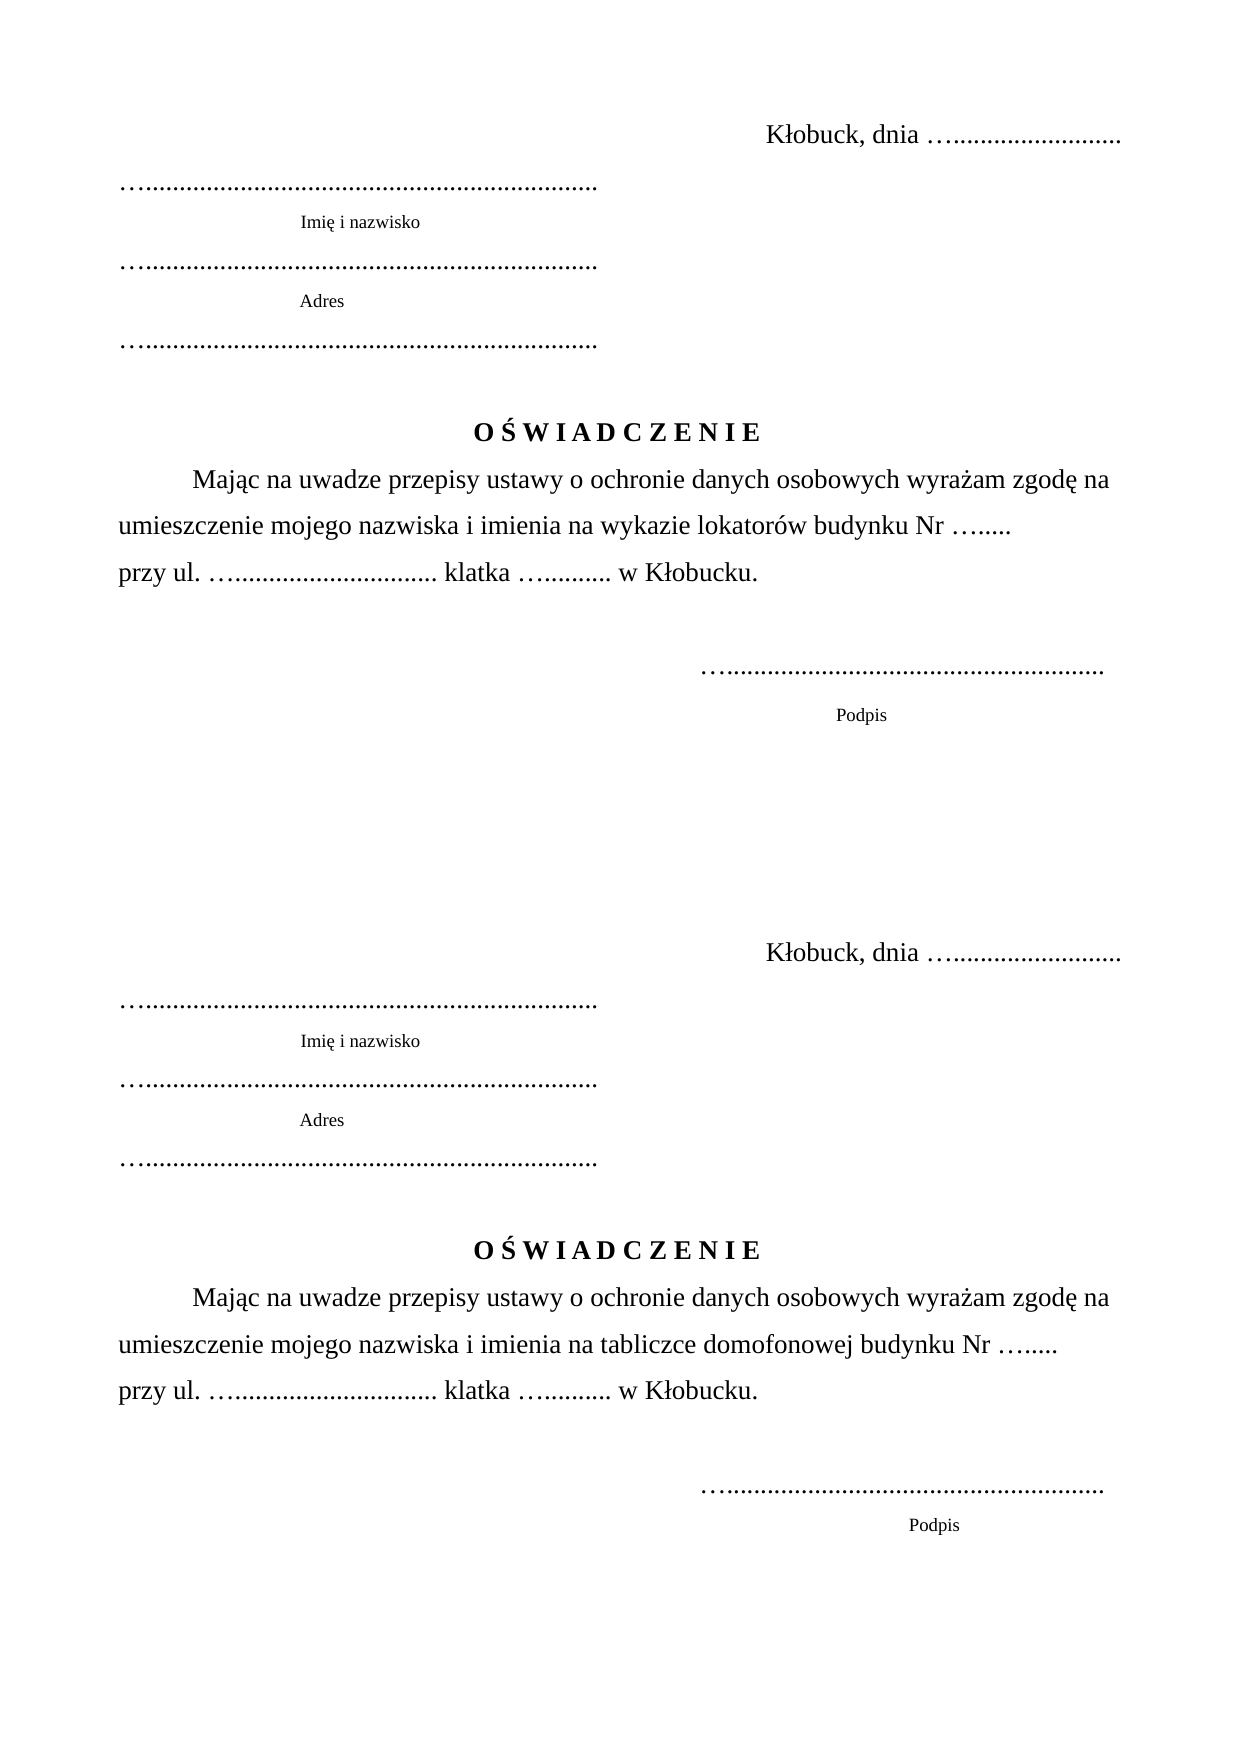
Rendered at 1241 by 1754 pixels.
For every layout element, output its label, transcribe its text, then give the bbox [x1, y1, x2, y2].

text …........................................................ [118, 649, 1122, 681]
text Imię i nazwisko [118, 1030, 1122, 1051]
text …................................................................... [118, 165, 1122, 196]
text Adres [118, 290, 1122, 312]
text …................................................................... [118, 1141, 1122, 1172]
text Mając na uwadze przepisy ustawy o ochronie danych osobowych wyrażam zgodę na umieszczenie mojego nazwiska i imienia na tabliczce domofonowej budynku Nr …..... [118, 1281, 1122, 1359]
text …........................................................ [118, 1468, 1122, 1499]
text Imię i nazwisko [118, 211, 1122, 233]
text Adres [118, 1109, 1122, 1130]
text O Ś W I A D C Z E N I E [118, 416, 1122, 447]
text Podpis [118, 1514, 1122, 1536]
text …................................................................... [118, 1062, 1122, 1093]
text Podpis [118, 696, 1122, 727]
text …................................................................... [118, 244, 1122, 275]
text przy ul. ….............................. klatka ….......... w Kłobucku. [118, 1374, 1122, 1406]
text Mając na uwadze przepisy ustawy o ochronie danych osobowych wyrażam zgodę na umieszczenie mojego nazwiska i imienia na wykazie lokatorów budynku Nr …..... [118, 463, 1122, 541]
text O Ś W I A D C Z E N I E [118, 1234, 1122, 1266]
text …................................................................... [118, 983, 1122, 1014]
text …................................................................... [118, 323, 1122, 354]
text Kłobuck, dnia …......................... [118, 936, 1122, 968]
text Kłobuck, dnia …......................... [118, 118, 1122, 149]
text przy ul. ….............................. klatka ….......... w Kłobucku. [118, 556, 1122, 587]
